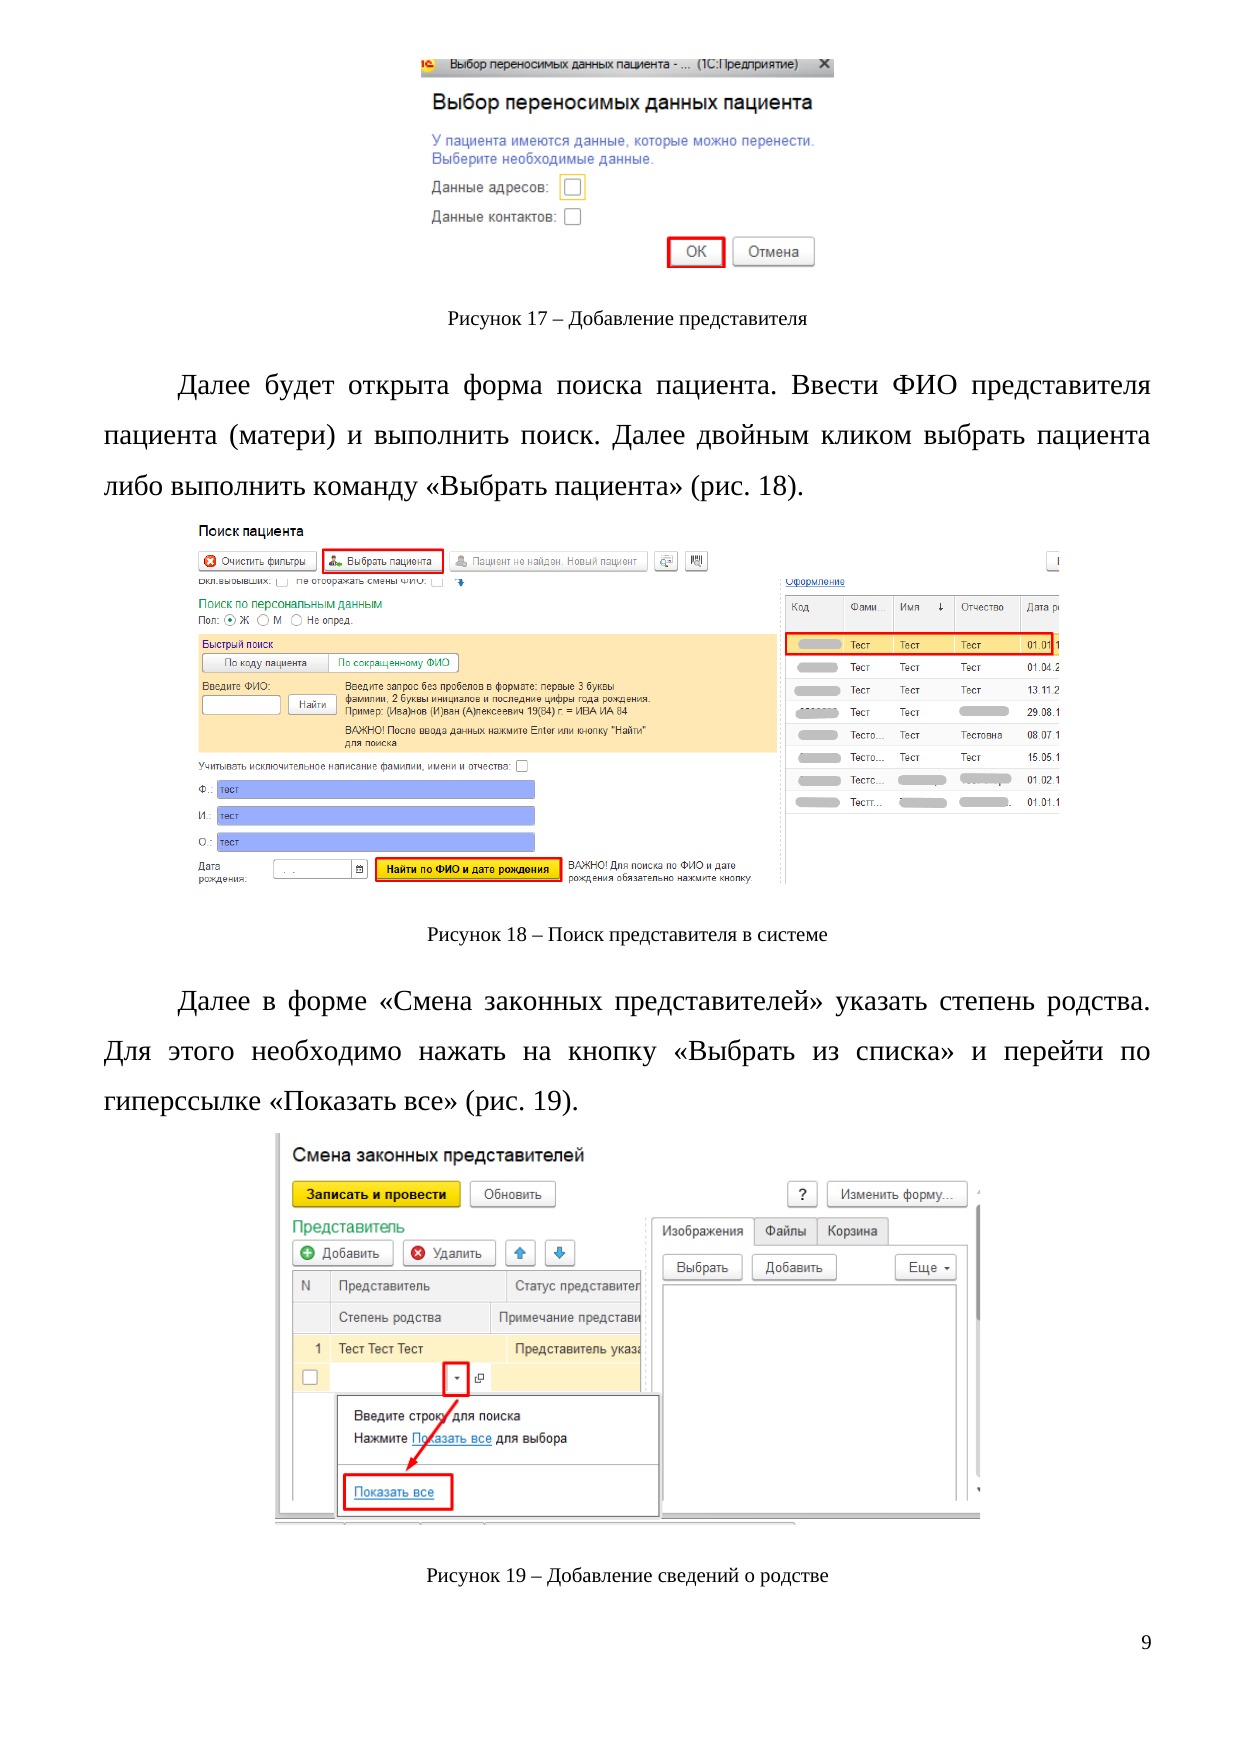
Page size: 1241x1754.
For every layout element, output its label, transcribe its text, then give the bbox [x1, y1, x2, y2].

text Рисунок 17 – Добавление представителя [103, 306, 1152, 330]
picture [275, 1133, 980, 1525]
text Далее в форме «Смена законных представителей» указать степень родства. Для этого необходимо нажать на кнопку «Выбрать из списка» и перейти по гиперссылке «Показать все» (рис. 19). [103, 983, 1152, 1117]
text Рисунок 18 – Поиск представителя в системе [103, 922, 1152, 946]
text Далее будет открыта форма поиска пациента. Ввести ФИО представителя пациента (матери) и выполнить поиск. Далее двойным кликом выбрать пациента либо выполнить команду «Выбрать пациента» (рис. 18). [103, 367, 1152, 501]
text Рисунок 19 – Добавление сведений о родстве [103, 1563, 1152, 1587]
picture [195, 517, 1060, 884]
picture [421, 59, 834, 268]
